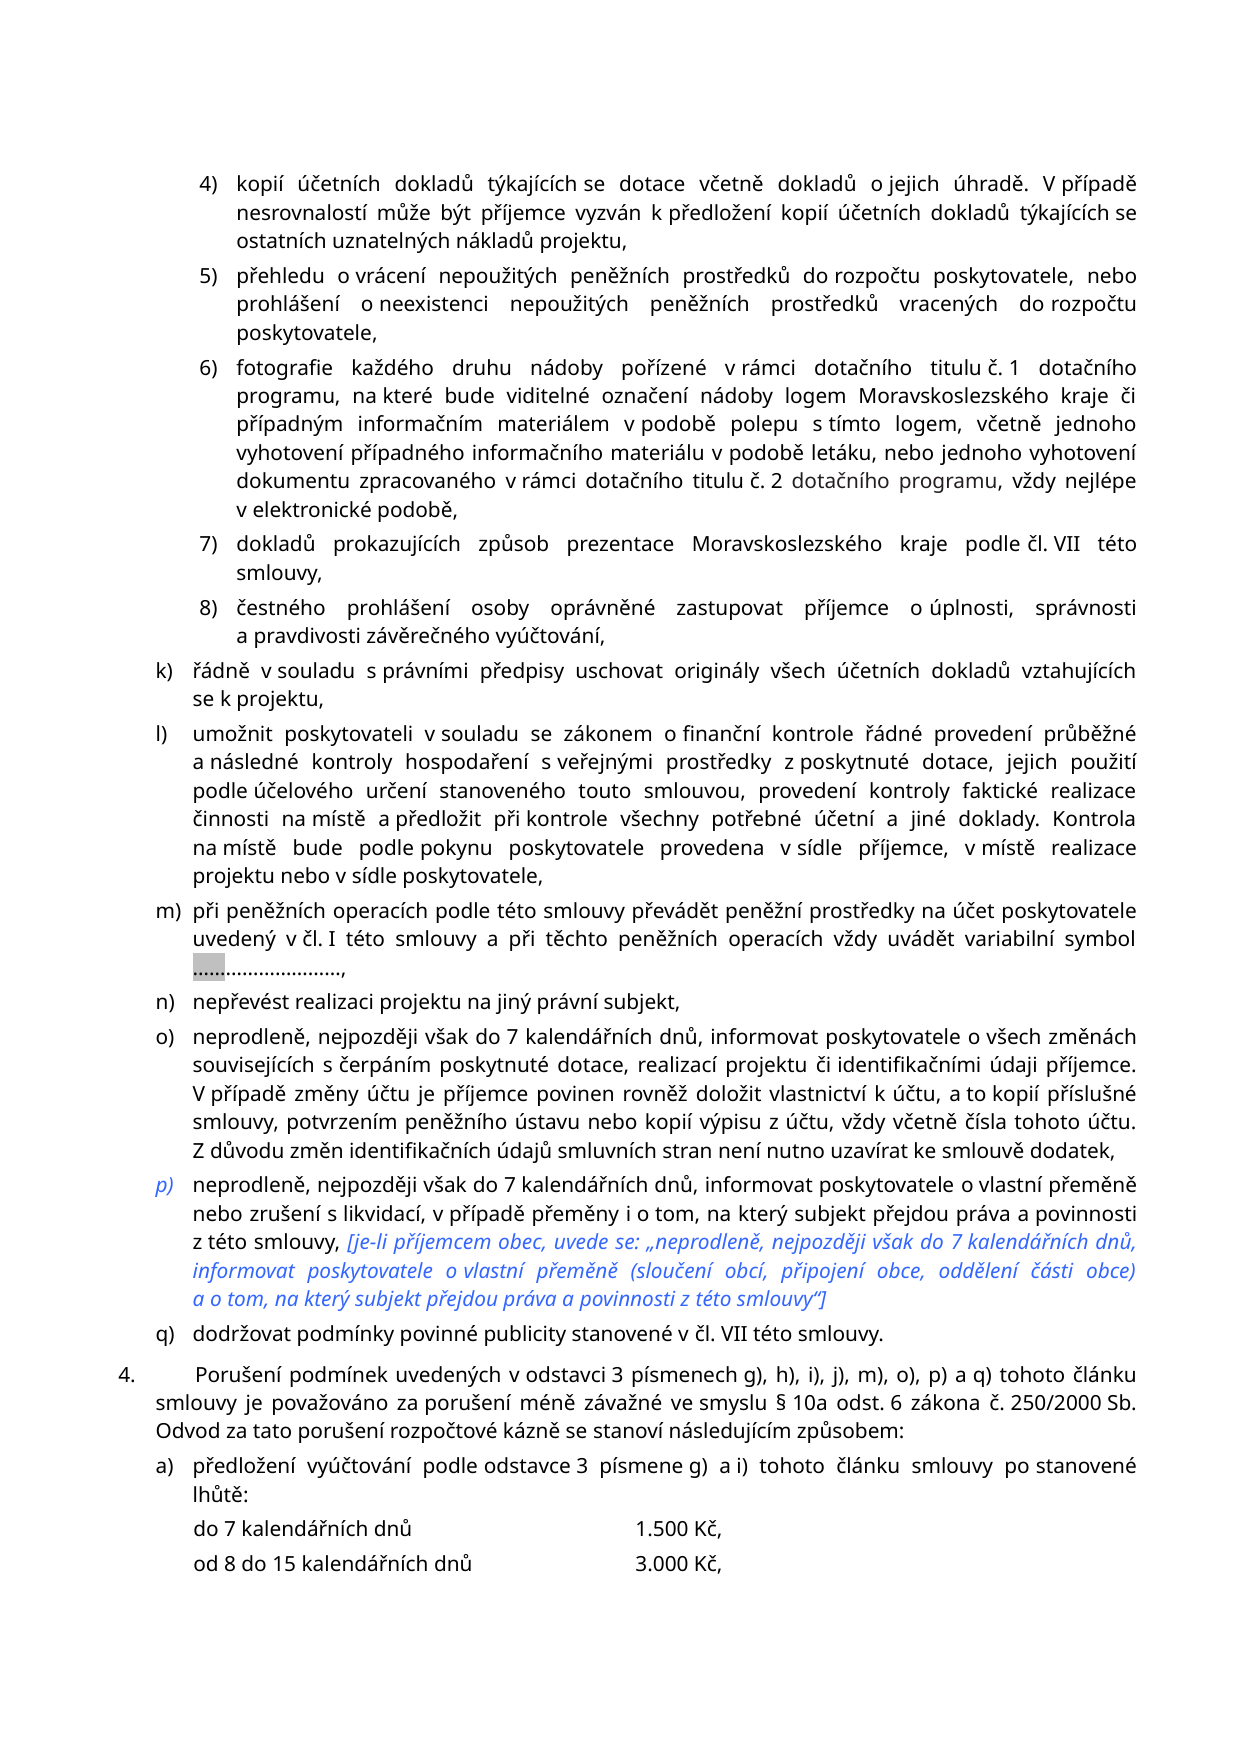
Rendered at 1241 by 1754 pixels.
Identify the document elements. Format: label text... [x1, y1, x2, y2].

list přehledu o vrácení nepoužitých peněžních prostředků do rozpočtu poskytovatele, nebo prohlášení o neexistenci nepoužitých peněžních prostředků vracených do rozpočtu poskytovatele, [199, 261, 1137, 346]
list řádně v souladu s právními předpisy uschovat originály všech účetních dokladů vztahujících se k projektu, [155, 656, 1137, 713]
list Porušení podmínek uvedených v odstavci 3 písmenech g), h), i), j), m), o), p) a q) tohoto článku smlouvy je považováno za porušení méně závažné ve smyslu § 10a odst. 6 zákona č. 250/2000 Sb. Odvod za tato porušení rozpočtové kázně se stanoví následujícím způsobem: [118, 1360, 1137, 1445]
list umožnit poskytovateli v souladu se zákonem o finanční kontrole řádné provedení průběžné a následné kontroly hospodaření s veřejnými prostředky z poskytnuté dotace, jejich použití podle účelového určení stanoveného touto smlouvou, provedení kontroly faktické realizace činnosti na místě a předložit při kontrole všechny potřebné účetní a jiné doklady. Kontrola na místě bude podle pokynu poskytovatele provedena v sídle příjemce, v místě realizace projektu nebo v sídle poskytovatele, [155, 719, 1137, 889]
list kopií účetních dokladů týkajících se dotace včetně dokladů o jejich úhradě. V případě nesrovnalostí může být příjemce vyzván k předložení kopií účetních dokladů týkajících se ostatních uznatelných nákladů projektu, [199, 169, 1137, 255]
list při peněžních operacích podle této smlouvy převádět peněžní prostředky na účet poskytovatele uvedený v čl. I této smlouvy a při těchto peněžních operacích vždy uvádět variabilní symbol ………………………, [155, 896, 1137, 981]
list dodržovat podmínky povinné publicity stanovené v čl. VII této smlouvy. [155, 1319, 1137, 1347]
text od 8 do 15 kalendářních dnů 3.000 Kč, [193, 1549, 1137, 1578]
text do 7 kalendářních dnů 1.500 Kč, [193, 1514, 1137, 1543]
list nepřevést realizaci projektu na jiný právní subjekt, [155, 987, 1137, 1016]
list neprodleně, nejpozději však do 7 kalendářních dnů, informovat poskytovatele o vlastní přeměně nebo zrušení s likvidací, v případě přeměny i o tom, na který subjekt přejdou práva a povinnosti z této smlouvy, [je-li příjemcem obec, uvede se: „neprodleně, nejpozději však do 7 kalendářních dnů, informovat poskytovatele o vlastní přeměně (sloučení obcí, připojení obce, oddělení části obce) a o tom, na který subjekt přejdou práva a povinnosti z této smlouvy“] [155, 1170, 1137, 1313]
list čestného prohlášení osoby oprávněné zastupovat příjemce o úplnosti, správnosti a pravdivosti závěrečného vyúčtování, [199, 593, 1137, 649]
list neprodleně, nejpozději však do 7 kalendářních dnů, informovat poskytovatele o všech změnách souvisejících s čerpáním poskytnuté dotace, realizací projektu či identifikačními údaji příjemce. V případě změny účtu je příjemce povinen rovněž doložit vlastnictví k účtu, a to kopií příslušné smlouvy, potvrzením peněžního ústavu nebo kopií výpisu z účtu, vždy včetně čísla tohoto účtu. Z důvodu změn identifikačních údajů smluvních stran není nutno uzavírat ke smlouvě dodatek, [155, 1022, 1137, 1164]
list předložení vyúčtování podle odstavce 3 písmene g) a i) tohoto článku smlouvy po stanovené lhůtě: [155, 1451, 1137, 1508]
list dokladů prokazujících způsob prezentace Moravskoslezského kraje podle čl. VII této smlouvy, [199, 529, 1137, 586]
list fotografie každého druhu nádoby pořízené v rámci dotačního titulu č. 1 dotačního programu, na které bude viditelné označení nádoby logem Moravskoslezského kraje či případným informačním materiálem v podobě polepu s tímto logem, včetně jednoho vyhotovení případného informačního materiálu v podobě letáku, nebo jednoho vyhotovení dokumentu zpracovaného v rámci dotačního titulu č. 2 dotačního programu, vždy nejlépe v elektronické podobě, [199, 353, 1137, 523]
